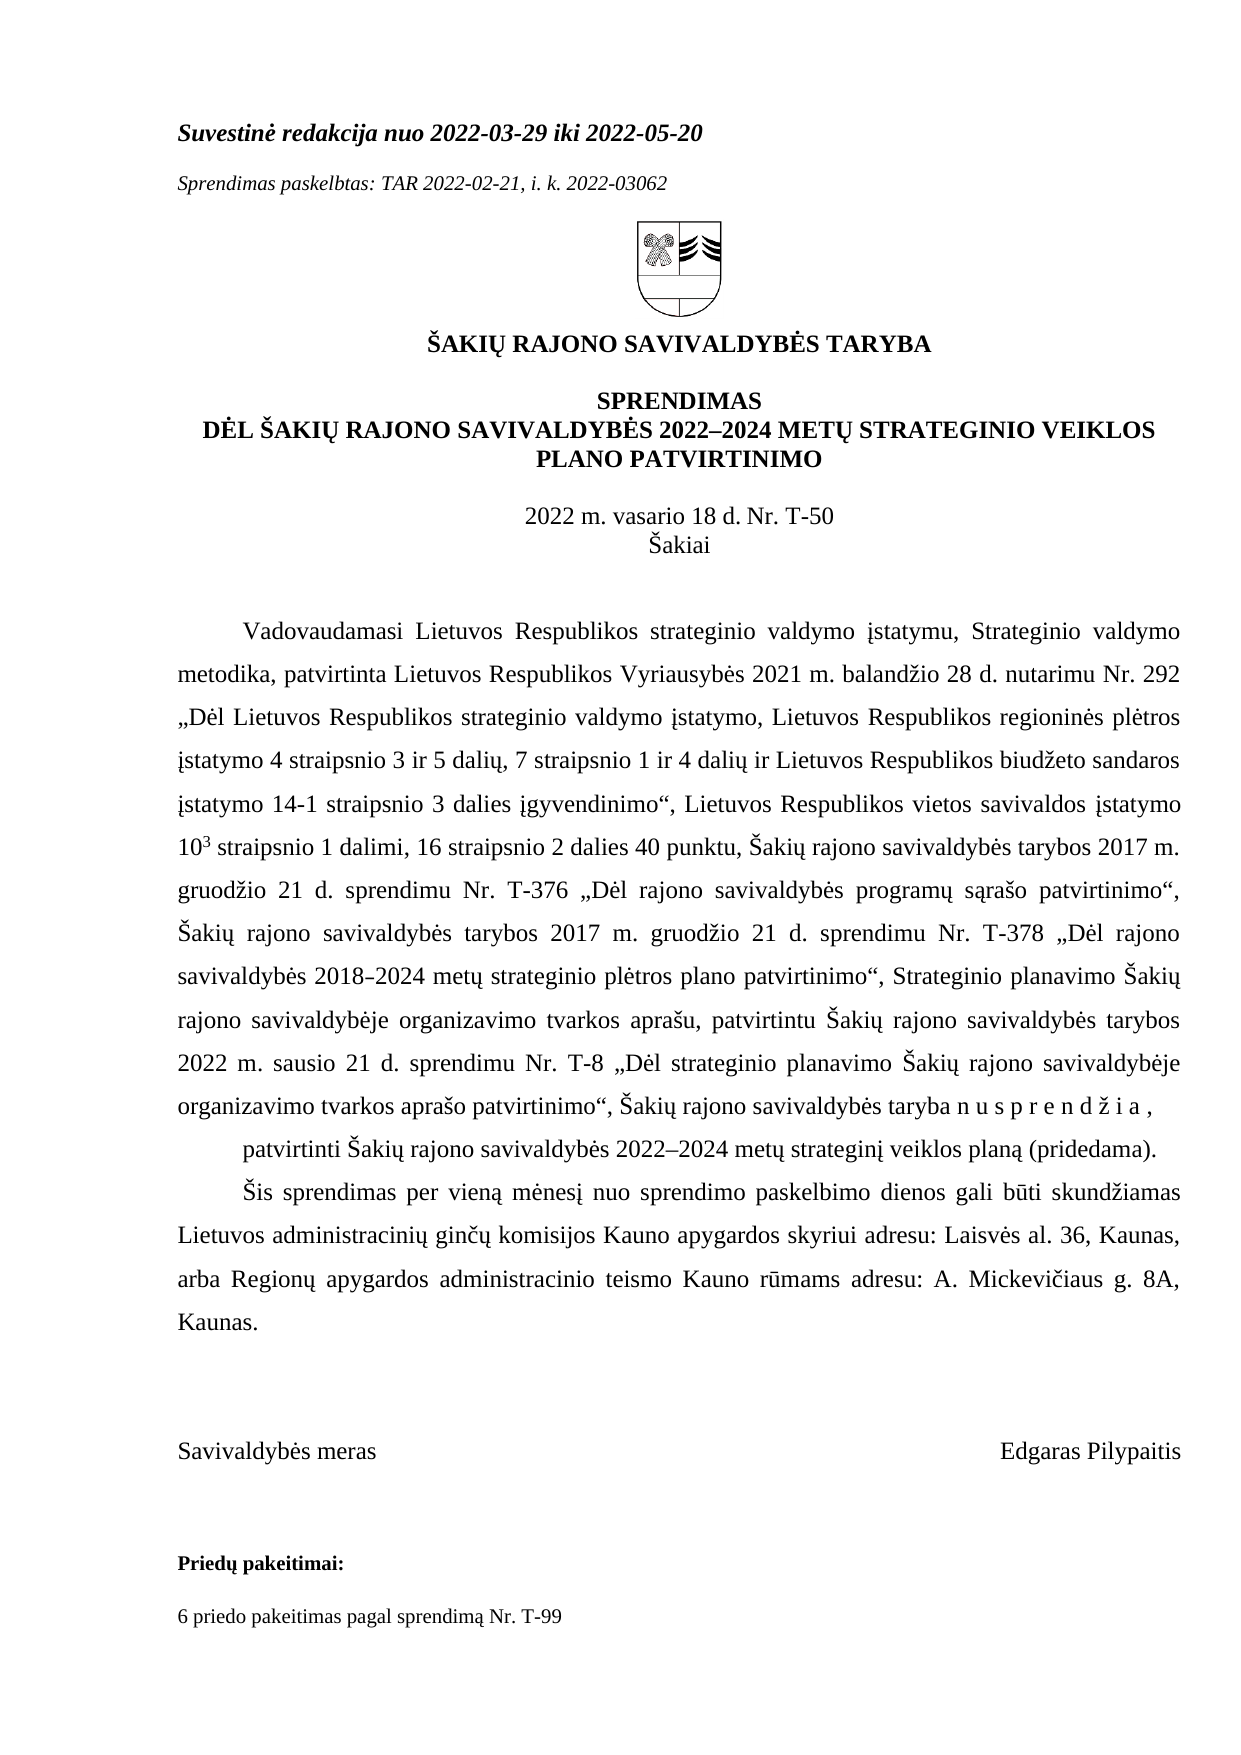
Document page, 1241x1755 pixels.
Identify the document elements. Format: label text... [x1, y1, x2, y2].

text 6 priedo pakeitimas pagal sprendimą Nr. T-99 [177, 1604, 1181, 1628]
text patvirtinti Šakių rajono savivaldybės 2022–2024 metų strateginį veiklos planą (pridedama). [177, 1134, 1181, 1163]
text Savivaldybės meras Edgaras Pilypaitis [177, 1436, 1181, 1465]
text Vadovaudamasi Lietuvos Respublikos strateginio valdymo įstatymu, Strateginio valdymo metodika, patvirtinta Lietuvos Respublikos Vyriausybės 2021 m. balandžio 28 d. nutarimu Nr. 292 „Dėl Lietuvos Respublikos strateginio valdymo įstatymo, Lietuvos Respublikos regioninės plėtros įstatymo 4 straipsnio 3 ir 5 dalių, 7 straipsnio 1 ir 4 dalių ir Lietuvos Respublikos biudžeto sandaros įstatymo 14-1 straipsnio 3 dalies įgyvendinimo“, Lietuvos Respublikos vietos savivaldos įstatymo 103 straipsnio 1 dalimi, 16 straipsnio 2 dalies 40 punktu, Šakių rajono savivaldybės tarybos 2017 m. gruodžio 21 d. sprendimu Nr. T-376 „Dėl rajono savivaldybės programų sąrašo patvirtinimo“, Šakių rajono savivaldybės tarybos 2017 m. gruodžio 21 d. sprendimu Nr. T-378 „Dėl rajono savivaldybės 2018–2024 metų strateginio plėtros plano patvirtinimo“, Strateginio planavimo Šakių rajono savivaldybėje organizavimo tvarkos aprašu, patvirtintu Šakių rajono savivaldybės tarybos 2022 m. sausio 21 d. sprendimu Nr. T-8 „Dėl strateginio planavimo Šakių rajono savivaldybėje organizavimo tvarkos aprašo patvirtinimo“, Šakių rajono savivaldybės taryba nusprendžia, [177, 616, 1181, 1120]
text Suvestinė redakcija nuo 2022-03-29 iki 2022-05-20 [177, 118, 1181, 147]
text Šis sprendimas per vieną mėnesį nuo sprendimo paskelbimo dienos gali būti skundžiamas Lietuvos administracinių ginčų komisijos Kauno apygardos skyriui adresu: Laisvės al. 36, Kaunas, arba Regionų apygardos administracinio teismo Kauno rūmams adresu: A. Mickevičiaus g. 8A, Kaunas. [177, 1177, 1181, 1336]
subtitle SPRENDIMAS [177, 386, 1181, 415]
text ŠAKIŲ RAJONO SAVIVALDYBĖS TARYBA [177, 329, 1181, 357]
text Šakiai [177, 530, 1181, 559]
text Priedų pakeitimai: [177, 1551, 1181, 1575]
text 2022 m. vasario 18 d. Nr. T-50 [177, 501, 1181, 530]
text DĖL ŠAKIŲ RAJONO SAVIVALDYBĖS 2022–2024 METŲ STRATEGINIO VEIKLOS PLANO PATVIRTINIMO [177, 415, 1181, 472]
text Sprendimas paskelbtas: TAR 2022-02-21, i. k. 2022-03062 [177, 171, 1181, 195]
